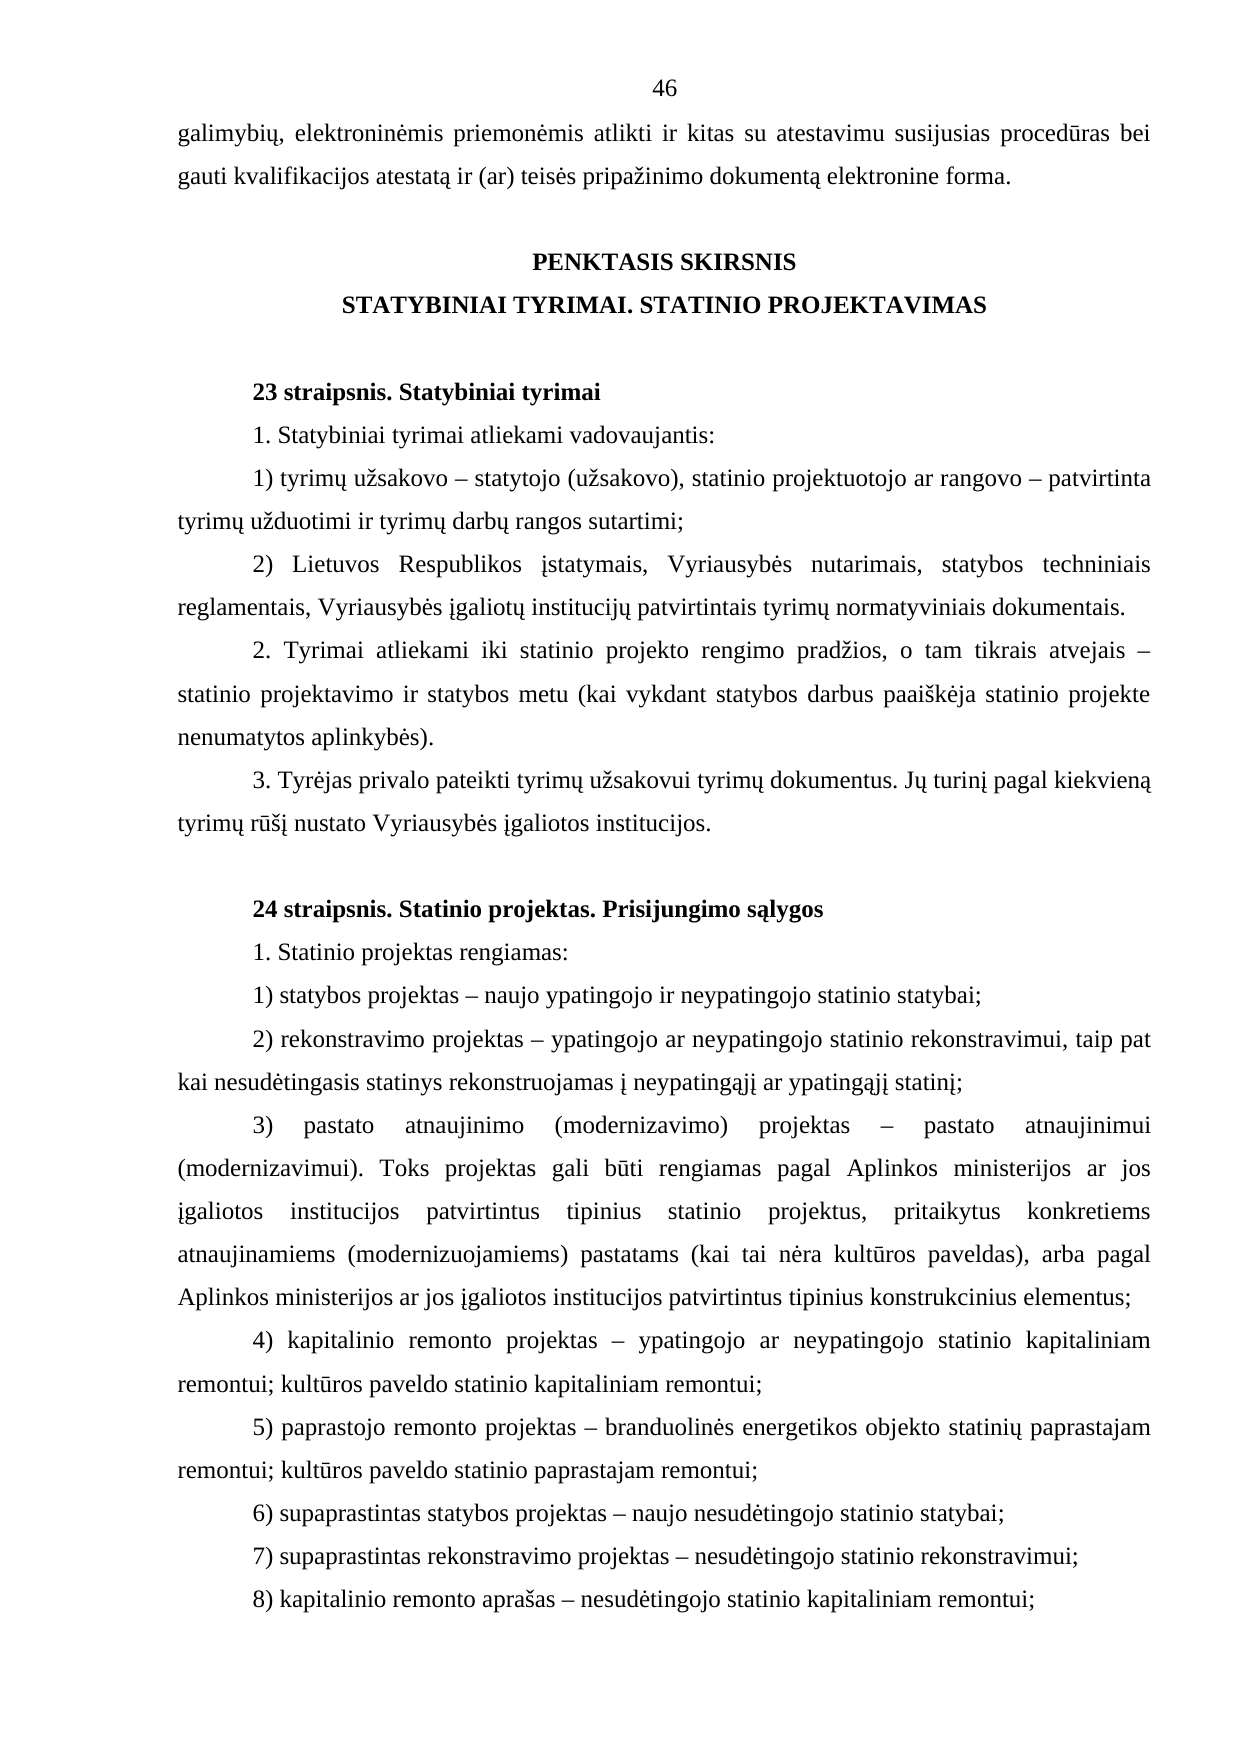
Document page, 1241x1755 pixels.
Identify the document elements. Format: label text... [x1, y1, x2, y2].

text STATYBINIAI TYRIMAI. STATINIO PROJEKTAVIMAS [177, 291, 1152, 319]
text 6) supaprastintas statybos projektas – naujo nesudėtingojo statinio statybai; [177, 1498, 1152, 1527]
text 8) kapitalinio remonto aprašas – nesudėtingojo statinio kapitaliniam remontui; [177, 1584, 1152, 1613]
text 1. Statybiniai tyrimai atliekami vadovaujantis: [177, 420, 1152, 449]
text 5) paprastojo remonto projektas – branduolinės energetikos objekto statinių paprastajam remontui; kultūros paveldo statinio paprastajam remontui; [177, 1412, 1152, 1484]
text 7) supaprastintas rekonstravimo projektas – nesudėtingojo statinio rekonstravimui; [177, 1541, 1152, 1570]
text 3. Tyrėjas privalo pateikti tyrimų užsakovui tyrimų dokumentus. Jų turinį pagal kiekvieną tyrimų rūšį nustato Vyriausybės įgaliotos institucijos. [177, 765, 1152, 837]
text 3) pastato atnaujinimo (modernizavimo) projektas – pastato atnaujinimui (modernizavimui). Toks projektas gali būti rengiamas pagal Aplinkos ministerijos ar jos įgaliotos institucijos patvirtintus tipinius statinio projektus, pritaikytus konkretiems atnaujinamiems (modernizuojamiems) pastatams (kai tai nėra kultūros paveldas), arba pagal Aplinkos ministerijos ar jos įgaliotos institucijos patvirtintus tipinius konstrukcinius elementus; [177, 1110, 1152, 1311]
text PENKTASIS SKIRSNIS [177, 247, 1152, 276]
text 4) kapitalinio remonto projektas – ypatingojo ar neypatingojo statinio kapitaliniam remontui; kultūros paveldo statinio kapitaliniam remontui; [177, 1326, 1152, 1397]
text 1) statybos projektas – naujo ypatingojo ir neypatingojo statinio statybai; [177, 981, 1152, 1009]
text 24 straipsnis. Statinio projektas. Prisijungimo sąlygos [177, 894, 1152, 923]
text 2) rekonstravimo projektas – ypatingojo ar neypatingojo statinio rekonstravimui, taip pat kai nesudėtingasis statinys rekonstruojamas į neypatingąjį ar ypatingąjį statinį; [177, 1024, 1152, 1096]
text galimybių, elektroninėmis priemonėmis atlikti ir kitas su atestavimu susijusias procedūras bei gauti kvalifikacijos atestatą ir (ar) teisės pripažinimo dokumentą elektronine forma. [177, 118, 1152, 190]
text 1. Statinio projektas rengiamas: [177, 937, 1152, 966]
text 23 straipsnis. Statybiniai tyrimai [177, 377, 1152, 406]
text 1) tyrimų užsakovo – statytojo (užsakovo), statinio projektuotojo ar rangovo – patvirtinta tyrimų užduotimi ir tyrimų darbų rangos sutartimi; [177, 463, 1152, 535]
text 2. Tyrimai atliekami iki statinio projekto rengimo pradžios, o tam tikrais atvejais – statinio projektavimo ir statybos metu (kai vykdant statybos darbus paaiškėja statinio projekte nenumatytos aplinkybės). [177, 636, 1152, 751]
text 2) Lietuvos Respublikos įstatymais, Vyriausybės nutarimais, statybos techniniais reglamentais, Vyriausybės įgaliotų institucijų patvirtintais tyrimų normatyviniais dokumentais. [177, 549, 1152, 621]
